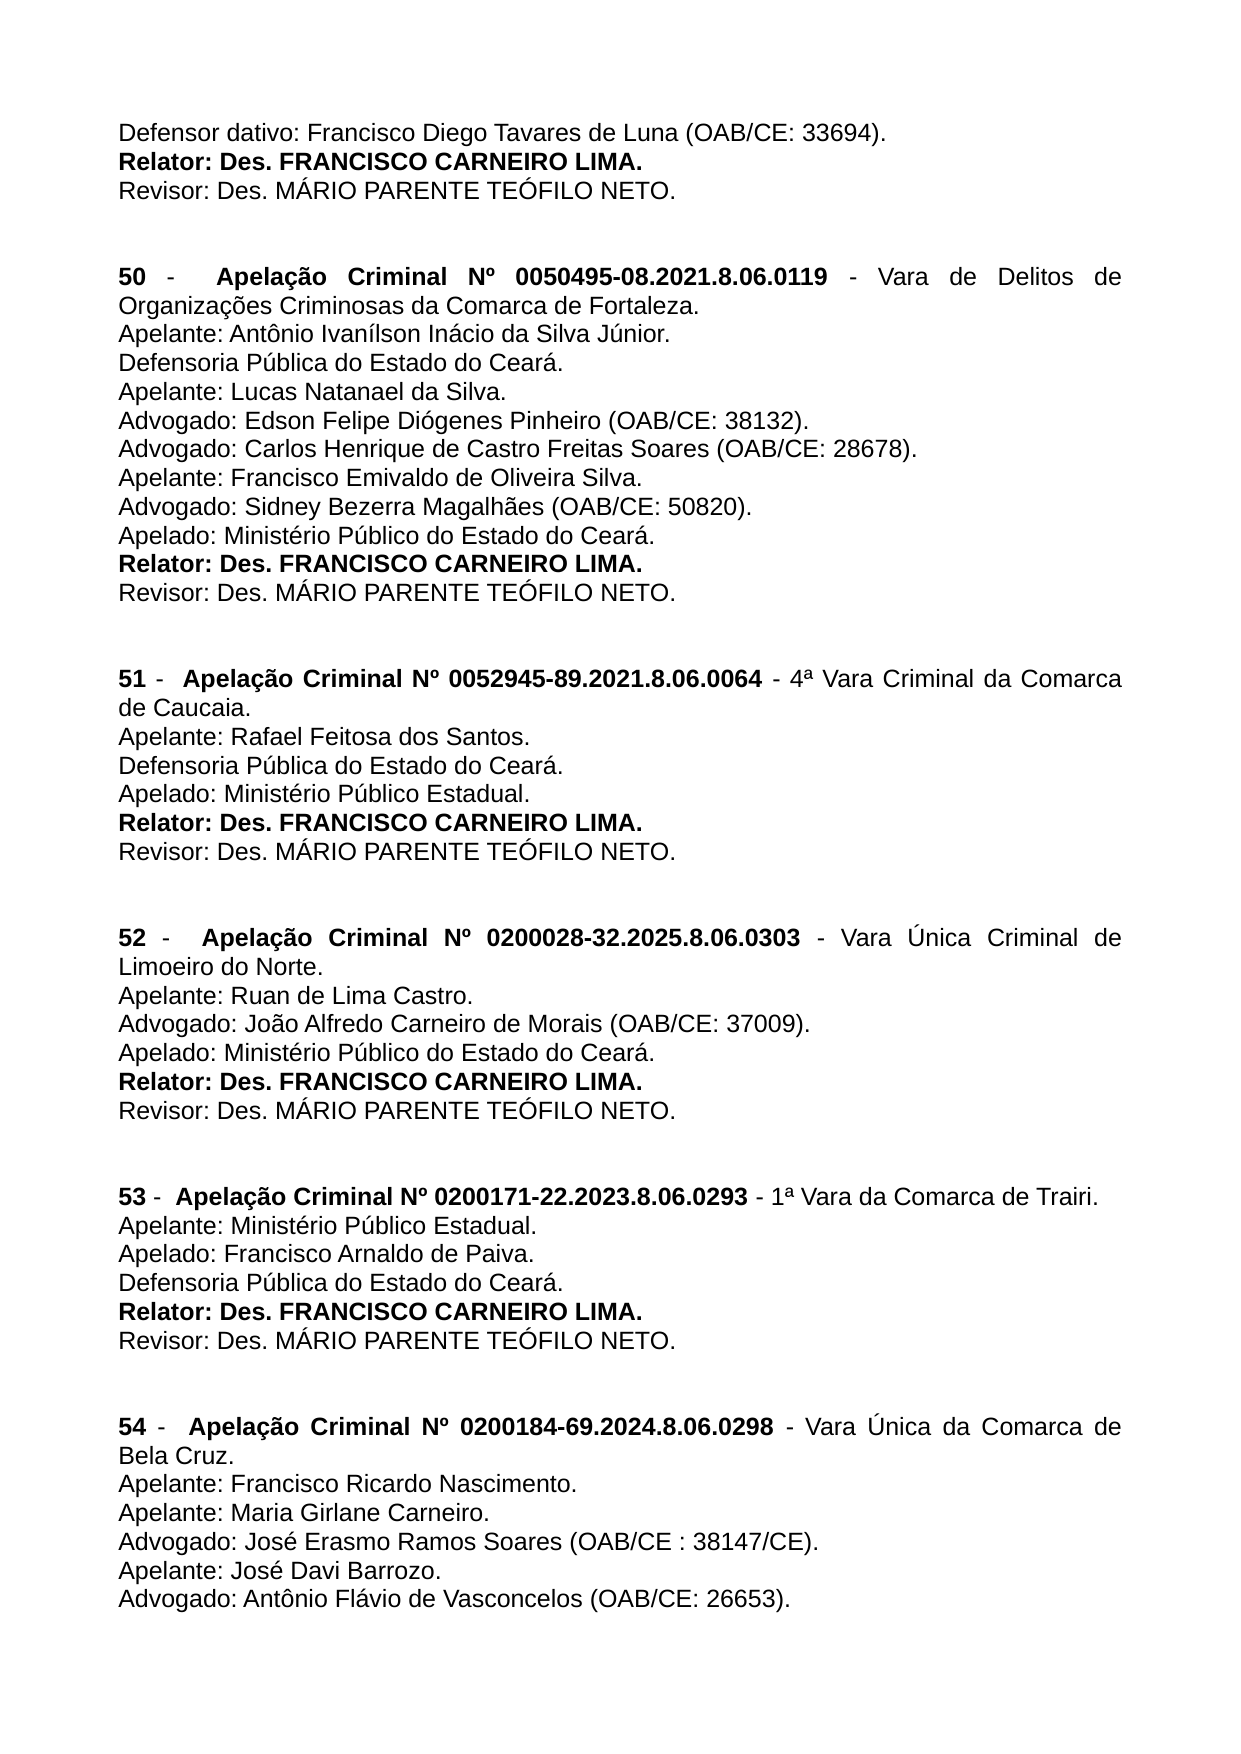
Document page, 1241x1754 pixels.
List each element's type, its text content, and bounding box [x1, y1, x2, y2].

text Revisor: Des. MÁRIO PARENTE TEÓFILO NETO. [118, 1096, 1122, 1124]
text Apelado: Francisco Arnaldo de Paiva. [118, 1239, 1122, 1268]
text Apelante: Ministério Público Estadual. [118, 1211, 1122, 1239]
text Relator: Des. FRANCISCO CARNEIRO LIMA. [118, 147, 1122, 176]
text 54 - Apelação Criminal Nº 0200184-69.2024.8.06.0298 - Vara Única da Comarca de Bela Cruz. [118, 1412, 1122, 1469]
text Apelante: Rafael Feitosa dos Santos. [118, 722, 1122, 751]
text Apelado: Ministério Público Estadual. [118, 779, 1122, 808]
text Apelante: Ruan de Lima Castro. [118, 981, 1122, 1009]
text Defensoria Pública do Estado do Ceará. [118, 348, 1122, 377]
text Revisor: Des. MÁRIO PARENTE TEÓFILO NETO. [118, 837, 1122, 866]
text Relator: Des. FRANCISCO CARNEIRO LIMA. [118, 549, 1122, 578]
text Apelado: Ministério Público do Estado do Ceará. [118, 521, 1122, 549]
text Apelante: Francisco Ricardo Nascimento. [118, 1469, 1122, 1498]
text Advogado: José Erasmo Ramos Soares (OAB/CE : 38147/CE). [118, 1527, 1122, 1556]
text Apelante: Antônio Ivanílson Inácio da Silva Júnior. [118, 319, 1122, 348]
text 53 - Apelação Criminal Nº 0200171-22.2023.8.06.0293 - 1ª Vara da Comarca de Trairi. [118, 1182, 1122, 1211]
text Advogado: Sidney Bezerra Magalhães (OAB/CE: 50820). [118, 492, 1122, 521]
text Revisor: Des. MÁRIO PARENTE TEÓFILO NETO. [118, 1326, 1122, 1354]
text Apelante: Lucas Natanael da Silva. [118, 377, 1122, 406]
text Revisor: Des. MÁRIO PARENTE TEÓFILO NETO. [118, 578, 1122, 607]
text Defensor dativo: Francisco Diego Tavares de Luna (OAB/CE: 33694). [118, 118, 1122, 147]
text Defensoria Pública do Estado do Ceará. [118, 1268, 1122, 1297]
text Relator: Des. FRANCISCO CARNEIRO LIMA. [118, 1067, 1122, 1096]
text Apelante: Francisco Emivaldo de Oliveira Silva. [118, 463, 1122, 492]
text Advogado: Carlos Henrique de Castro Freitas Soares (OAB/CE: 28678). [118, 434, 1122, 463]
text 51 - Apelação Criminal Nº 0052945-89.2021.8.06.0064 - 4ª Vara Criminal da Comarca de Caucaia. [118, 664, 1122, 722]
text Advogado: João Alfredo Carneiro de Morais (OAB/CE: 37009). [118, 1009, 1122, 1038]
text 50 - Apelação Criminal Nº 0050495-08.2021.8.06.0119 - Vara de Delitos de Organizações Criminosas da Comarca de Fortaleza. [118, 262, 1122, 319]
text Defensoria Pública do Estado do Ceará. [118, 751, 1122, 779]
text Apelante: José Davi Barrozo. [118, 1556, 1122, 1584]
text Apelante: Maria Girlane Carneiro. [118, 1498, 1122, 1527]
text Revisor: Des. MÁRIO PARENTE TEÓFILO NETO. [118, 176, 1122, 204]
text 52 - Apelação Criminal Nº 0200028-32.2025.8.06.0303 - Vara Única Criminal de Limoeiro do Norte. [118, 923, 1122, 981]
text Advogado: Edson Felipe Diógenes Pinheiro (OAB/CE: 38132). [118, 406, 1122, 434]
text Advogado: Antônio Flávio de Vasconcelos (OAB/CE: 26653). [118, 1584, 1122, 1613]
text Relator: Des. FRANCISCO CARNEIRO LIMA. [118, 1297, 1122, 1326]
text Apelado: Ministério Público do Estado do Ceará. [118, 1038, 1122, 1067]
text Relator: Des. FRANCISCO CARNEIRO LIMA. [118, 808, 1122, 837]
